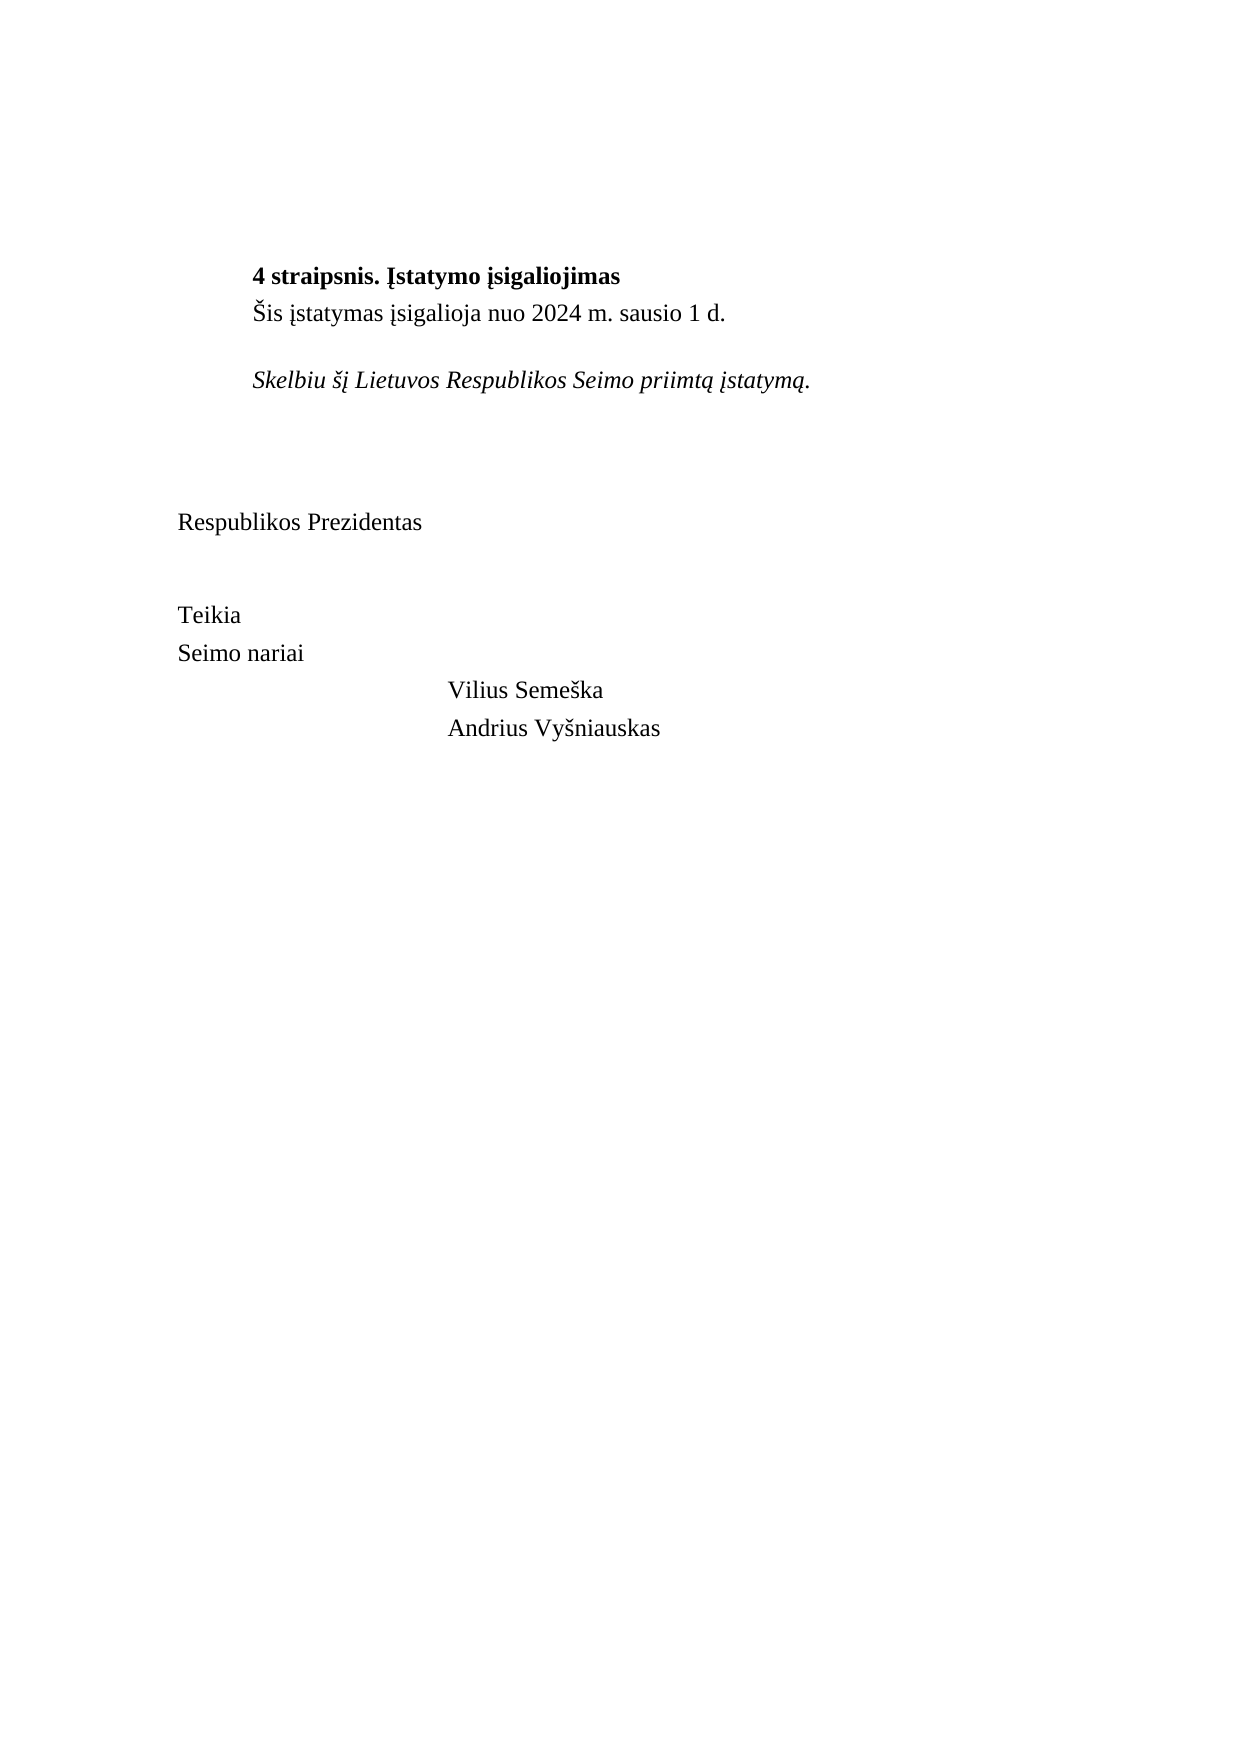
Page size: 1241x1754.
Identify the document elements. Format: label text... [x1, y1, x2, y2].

text Seimo nariai [177, 629, 1181, 667]
text Šis įstatymas įsigalioja nuo 2024 m. sausio 1 d. [177, 290, 1181, 327]
text Vilius Semeška [177, 667, 1181, 704]
text Respublikos Prezidentas [177, 507, 1181, 536]
text 4 straipsnis. Įstatymo įsigaliojimas [177, 252, 1181, 290]
text Skelbiu šį Lietuvos Respublikos Seimo priimtą įstatymą. [177, 365, 1181, 393]
text Andrius Vyšniauskas [177, 704, 1181, 742]
text Teikia [177, 592, 1181, 629]
